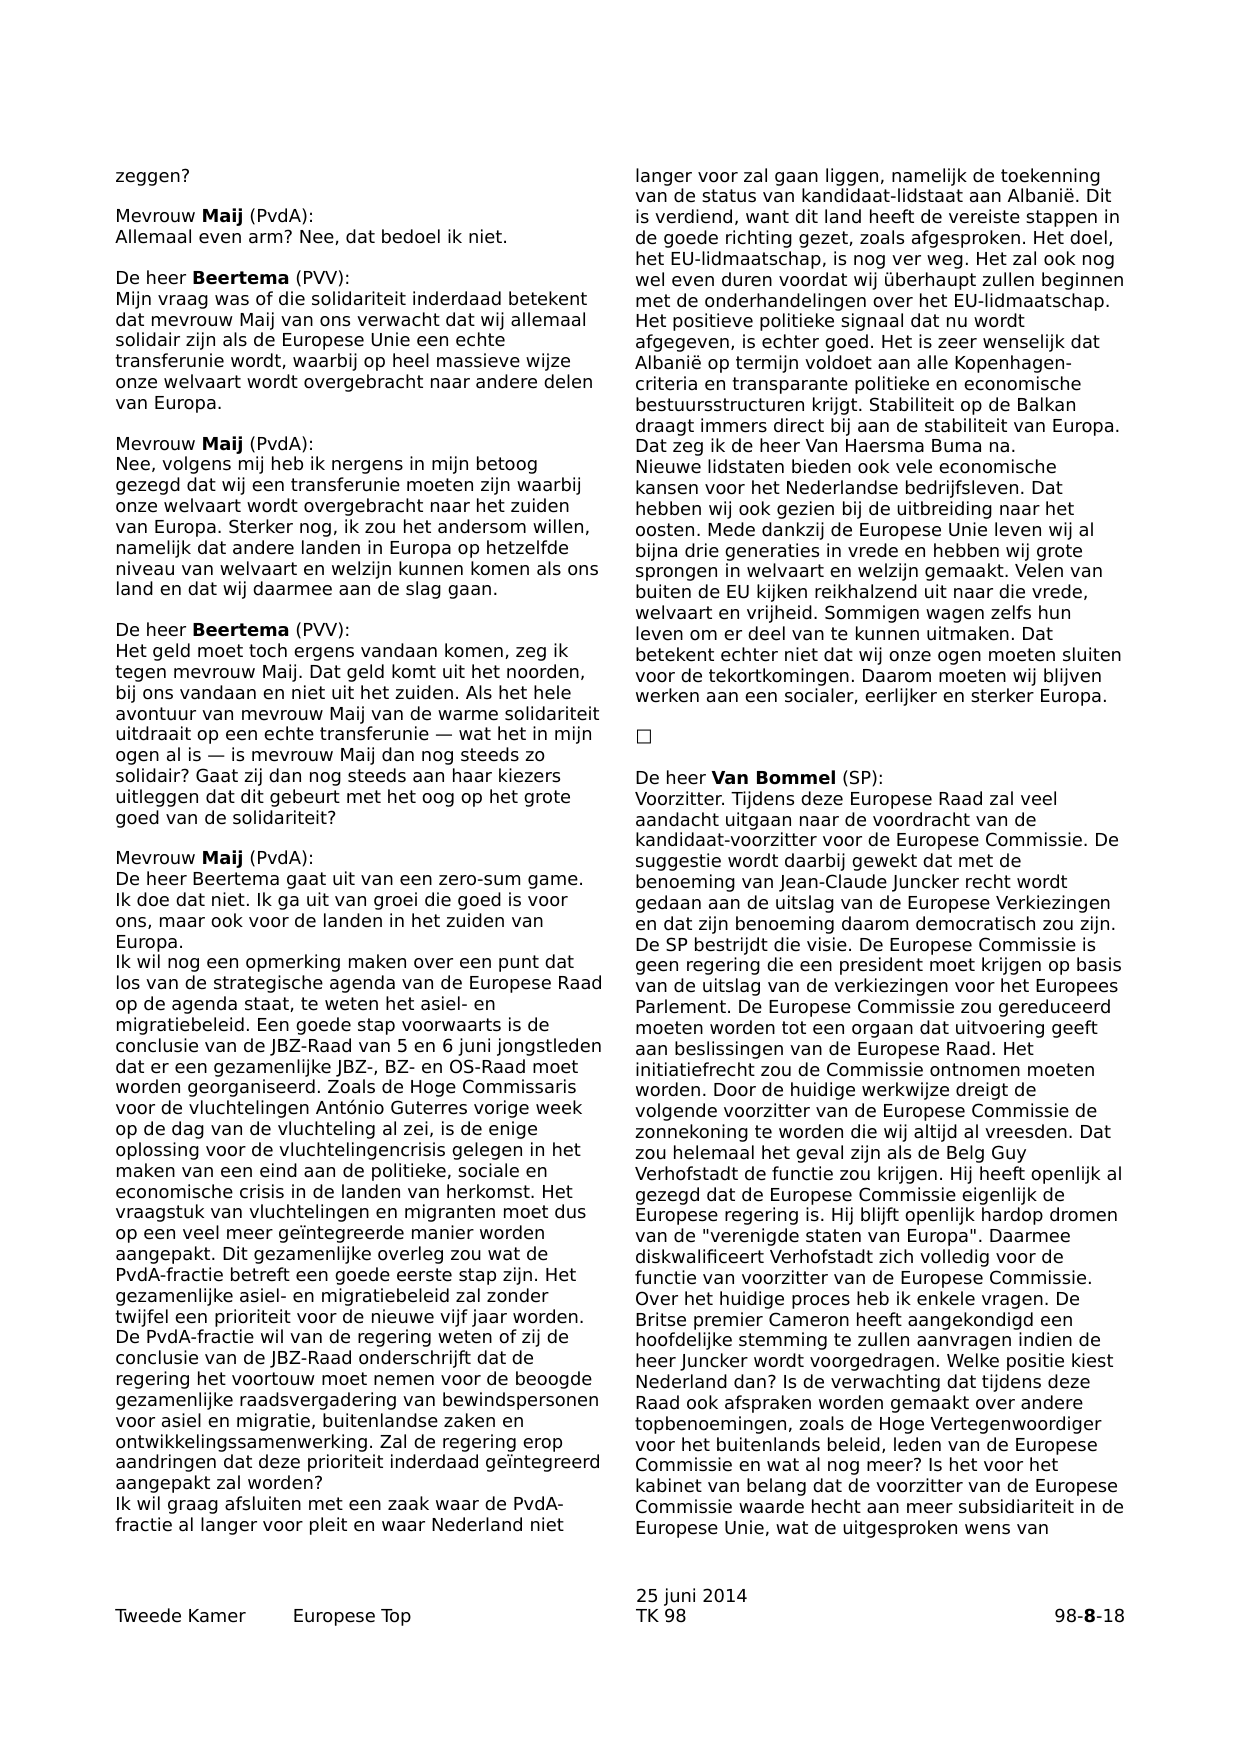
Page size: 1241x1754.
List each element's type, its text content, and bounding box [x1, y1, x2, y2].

text Over het huidige proces heb ik enkele vragen. De Britse premier Cameron heeft aangekondigd een hoofdelijke stemming te zullen aanvragen indien de heer Juncker wordt voorgedragen. Welke positie kiest Nederland dan? Is de verwachting dat tijdens deze Raad ook afspraken worden gemaakt over andere topbenoemingen, zoals de Hoge Vertegenwoordiger voor het buitenlands beleid, leden van de Europese Commissie en wat al nog meer? Is het voor het kabinet van belang dat de voorzitter van de Europese Commissie waarde hecht aan meer subsidiariteit in de Europese Unie, wat de uitgesproken wens van [635, 1288, 1125, 1538]
text Mevrouw Maij (PvdA): [115, 433, 605, 454]
text ⬜ [635, 727, 1125, 748]
text Nee, volgens mij heb ik nergens in mijn betoog gezegd dat wij een transferunie moeten zijn waarbij onze welvaart wordt overgebracht naar het zuiden van Europa. Sterker nog, ik zou het andersom willen, namelijk dat andere landen in Europa op hetzelfde niveau van welvaart en welzijn kunnen komen als ons land en dat wij daarmee aan de slag gaan. [115, 454, 605, 600]
text Mevrouw Maij (PvdA): [115, 206, 605, 227]
text Voorzitter. Tijdens deze Europese Raad zal veel aandacht uitgaan naar de voordracht van de kandidaat-voorzitter voor de Europese Commissie. De suggestie wordt daarbij gewekt dat met de benoeming van Jean-Claude Juncker recht wordt gedaan aan de uitslag van de Europese Verkiezingen en dat zijn benoeming daarom democratisch zou zijn. De SP bestrijdt die visie. De Europese Commissie is geen regering die een president moet krijgen op basis van de uitslag van de verkiezingen voor het Europees Parlement. De Europese Commissie zou gereduceerd moeten worden tot een orgaan dat uitvoering geeft aan beslissingen van de Europese Raad. Het initiatiefrecht zou de Commissie ontnomen moeten worden. Door de huidige werkwijze dreigt de volgende voorzitter van de Europese Commissie de zonnekoning te worden die wij altijd al vreesden. Dat zou helemaal het geval zijn als de Belg Guy Verhofstadt de functie zou krijgen. Hij heeft openlijk al gezegd dat de Europese Commissie eigenlijk de Europese regering is. Hij blijft openlijk hardop dromen van de "verenigde staten van Europa". Daarmee diskwalificeert Verhofstadt zich volledig voor de functie van voorzitter van de Europese Commissie. [635, 788, 1125, 1288]
text zeggen? [115, 165, 605, 186]
text De heer Van Bommel (SP): [635, 768, 1125, 788]
text De heer Beertema gaat uit van een zero-sum game. Ik doe dat niet. Ik ga uit van groei die goed is voor ons, maar ook voor de landen in het zuiden van Europa. [115, 869, 605, 952]
text Mevrouw Maij (PvdA): [115, 848, 605, 869]
text De heer Beertema (PVV): [115, 268, 605, 288]
text Het geld moet toch ergens vandaan komen, zeg ik tegen mevrouw Maij. Dat geld komt uit het noorden, bij ons vandaan en niet uit het zuiden. Als het hele avontuur van mevrouw Maij van de warme solidariteit uitdraait op een echte transferunie — wat het in mijn ogen al is — is mevrouw Maij dan nog steeds zo solidair? Gaat zij dan nog steeds aan haar kiezers uitleggen dat dit gebeurt met het oog op het grote goed van de solidariteit? [115, 641, 605, 828]
text Ik wil graag afsluiten met een zaak waar de PvdA-fractie al langer voor pleit en waar Nederland niet [115, 1494, 605, 1536]
text Ik wil nog een opmerking maken over een punt dat los van de strategische agenda van de Europese Raad op de agenda staat, te weten het asiel- en migratiebeleid. Een goede stap voorwaarts is de conclusie van de JBZ-Raad van 5 en 6 juni jongstleden dat er een gezamenlijke JBZ-, BZ- en OS-Raad moet worden georganiseerd. Zoals de Hoge Commissaris voor de vluchtelingen António Guterres vorige week op de dag van de vluchteling al zei, is de enige oplossing voor de vluchtelingencrisis gelegen in het maken van een eind aan de politieke, sociale en economische crisis in de landen van herkomst. Het vraagstuk van vluchtelingen en migranten moet dus op een veel meer geïntegreerde manier worden aangepakt. Dit gezamenlijke overleg zou wat de PvdA-fractie betreft een goede eerste stap zijn. Het gezamenlijke asiel- en migratiebeleid zal zonder twijfel een prioriteit voor de nieuwe vijf jaar worden. De PvdA-fractie wil van de regering weten of zij de conclusie van de JBZ-Raad onderschrijft dat de regering het voortouw moet nemen voor de beoogde gezamenlijke raadsvergadering van bewindspersonen voor asiel en migratie, buitenlandse zaken en ontwikkelingssamenwerking. Zal de regering erop aandringen dat deze prioriteit inderdaad geïntegreerd aangepakt zal worden? [115, 952, 605, 1494]
text De heer Beertema (PVV): [115, 620, 605, 641]
text Allemaal even arm? Nee, dat bedoel ik niet. [115, 227, 605, 248]
text Mijn vraag was of die solidariteit inderdaad betekent dat mevrouw Maij van ons verwacht dat wij allemaal solidair zijn als de Europese Unie een echte transferunie wordt, waarbij op heel massieve wijze onze welvaart wordt overgebracht naar andere delen van Europa. [115, 288, 605, 413]
text langer voor zal gaan liggen, namelijk de toekenning van de status van kandidaat-lidstaat aan Albanië. Dit is verdiend, want dit land heeft de vereiste stappen in de goede richting gezet, zoals afgesproken. Het doel, het EU-lidmaatschap, is nog ver weg. Het zal ook nog wel even duren voordat wij überhaupt zullen beginnen met de onderhandelingen over het EU-lidmaatschap. Het positieve politieke signaal dat nu wordt afgegeven, is echter goed. Het is zeer wenselijk dat Albanië op termijn voldoet aan alle Kopenhagen-criteria en transparante politieke en economische bestuursstructuren krijgt. Stabiliteit op de Balkan draagt immers direct bij aan de stabiliteit van Europa. Dat zeg ik de heer Van Haersma Buma na. [635, 165, 1125, 457]
text Nieuwe lidstaten bieden ook vele economische kansen voor het Nederlandse bedrijfsleven. Dat hebben wij ook gezien bij de uitbreiding naar het oosten. Mede dankzij de Europese Unie leven wij al bijna drie generaties in vrede en hebben wij grote sprongen in welvaart en welzijn gemaakt. Velen van buiten de EU kijken reikhalzend uit naar die vrede, welvaart en vrijheid. Sommigen wagen zelfs hun leven om er deel van te kunnen uitmaken. Dat betekent echter niet dat wij onze ogen moeten sluiten voor de tekortkomingen. Daarom moeten wij blijven werken aan een socialer, eerlijker en sterker Europa. [635, 457, 1125, 707]
